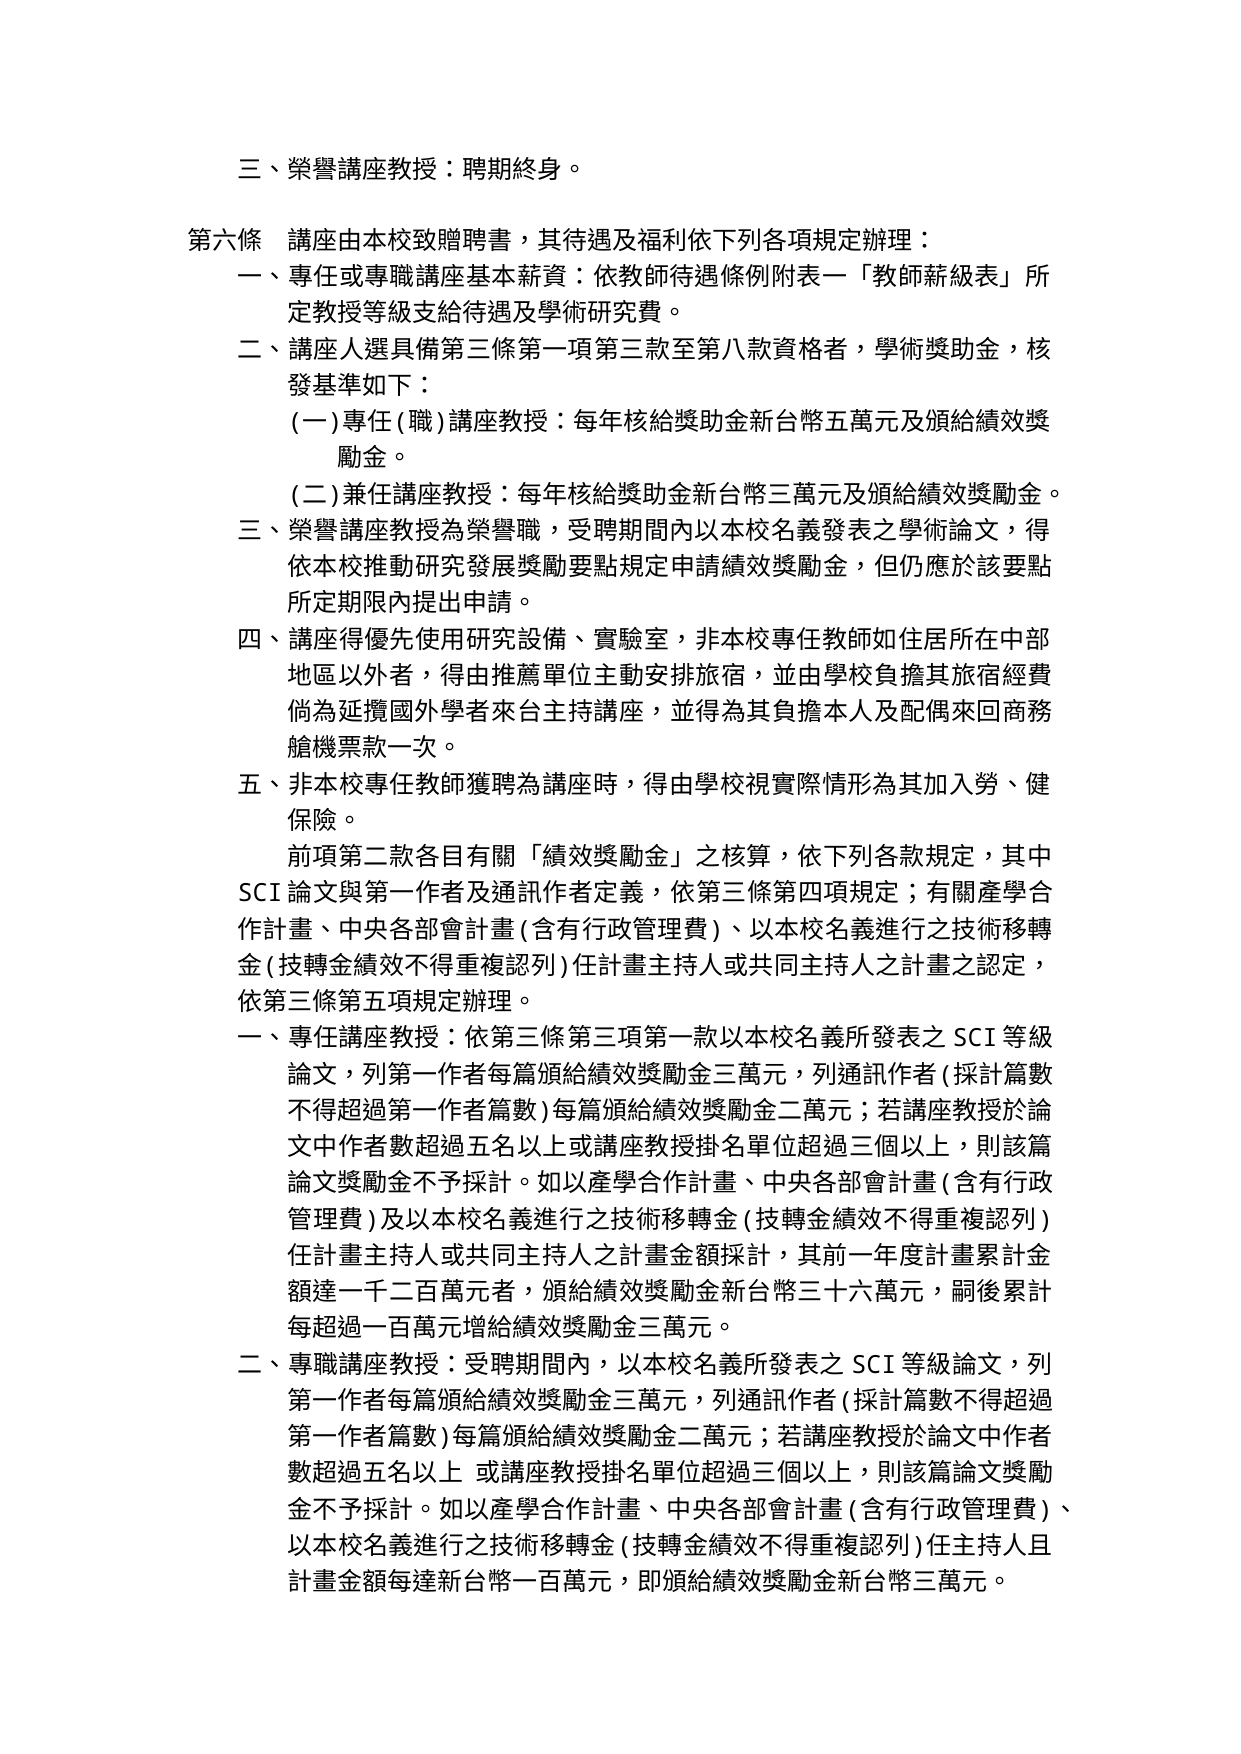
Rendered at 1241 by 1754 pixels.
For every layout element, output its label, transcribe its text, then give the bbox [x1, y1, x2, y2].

text 二、講座人選具備第三條第一項第三款至第八款資格者，學術獎助金，核發基準如下： [237, 329, 1053, 402]
text (一)專任(職)講座教授：每年核給獎助金新台幣五萬元及頒給績效獎勵金。 [287, 402, 1053, 474]
text 三、榮譽講座教授：聘期終身。 [237, 150, 1053, 186]
text 一、專任講座教授：依第三條第三項第一款以本校名義所發表之SCI等級論文，列第一作者每篇頒給績效獎勵金三萬元，列通訊作者(採計篇數不得超過第一作者篇數)每篇頒給績效獎勵金二萬元；若講座教授於論文中作者數超過五名以上或講座教授掛名單位超過三個以上，則該篇論文獎勵金不予採計。如以產學合作計畫、中央各部會計畫(含有行政管理費)及以本校名義進行之技術移轉金(技轉金績效不得重複認列)任計畫主持人或共同主持人之計畫金額採計，其前一年度計畫累計金額達一千二百萬元者，頒給績效獎勵金新台幣三十六萬元，嗣後累計每超過一百萬元增給績效獎勵金三萬元。 [237, 1018, 1053, 1344]
text 三、榮譽講座教授為榮譽職，受聘期間內以本校名義發表之學術論文，得依本校推動研究發展獎勵要點規定申請績效獎勵金，但仍應於該要點所定期限內提出申請。 [237, 510, 1053, 619]
text 第六條 講座由本校致贈聘書，其待遇及福利依下列各項規定辦理： [187, 220, 1053, 257]
text (二)兼任講座教授：每年核給獎助金新台幣三萬元及頒給績效獎勵金。 [287, 474, 1053, 510]
text 前項第二款各目有關「績效獎勵金」之核算，依下列各款規定，其中SCI論文與第一作者及通訊作者定義，依第三條第四項規定；有關產學合作計畫、中央各部會計畫(含有行政管理費)、以本校名義進行之技術移轉金(技轉金績效不得重複認列)任計畫主持人或共同主持人之計畫之認定，依第三條第五項規定辦理。 [237, 837, 1053, 1018]
text 一、專任或專職講座基本薪資：依教師待遇條例附表一「教師薪級表」所定教授等級支給待遇及學術研究費。 [237, 257, 1053, 329]
text 二、專職講座教授：受聘期間內，以本校名義所發表之SCI等級論文，列第一作者每篇頒給績效獎勵金三萬元，列通訊作者(採計篇數不得超過第一作者篇數)每篇頒給績效獎勵金二萬元；若講座教授於論文中作者數超過五名以上 或講座教授掛名單位超過三個以上，則該篇論文獎勵金不予採計。如以產學合作計畫、中央各部會計畫(含有行政管理費)、以本校名義進行之技術移轉金(技轉金績效不得重複認列)任主持人且計畫金額每達新台幣一百萬元，即頒給績效獎勵金新台幣三萬元。 [237, 1344, 1053, 1598]
text 五、非本校專任教師獲聘為講座時，得由學校視實際情形為其加入勞、健保險。 [237, 764, 1053, 837]
text 四、講座得優先使用研究設備、實驗室，非本校專任教師如住居所在中部地區以外者，得由推薦單位主動安排旅宿，並由學校負擔其旅宿經費。倘為延攬國外學者來台主持講座，並得為其負擔本人及配偶來回商務艙機票款一次。 [237, 619, 1053, 764]
